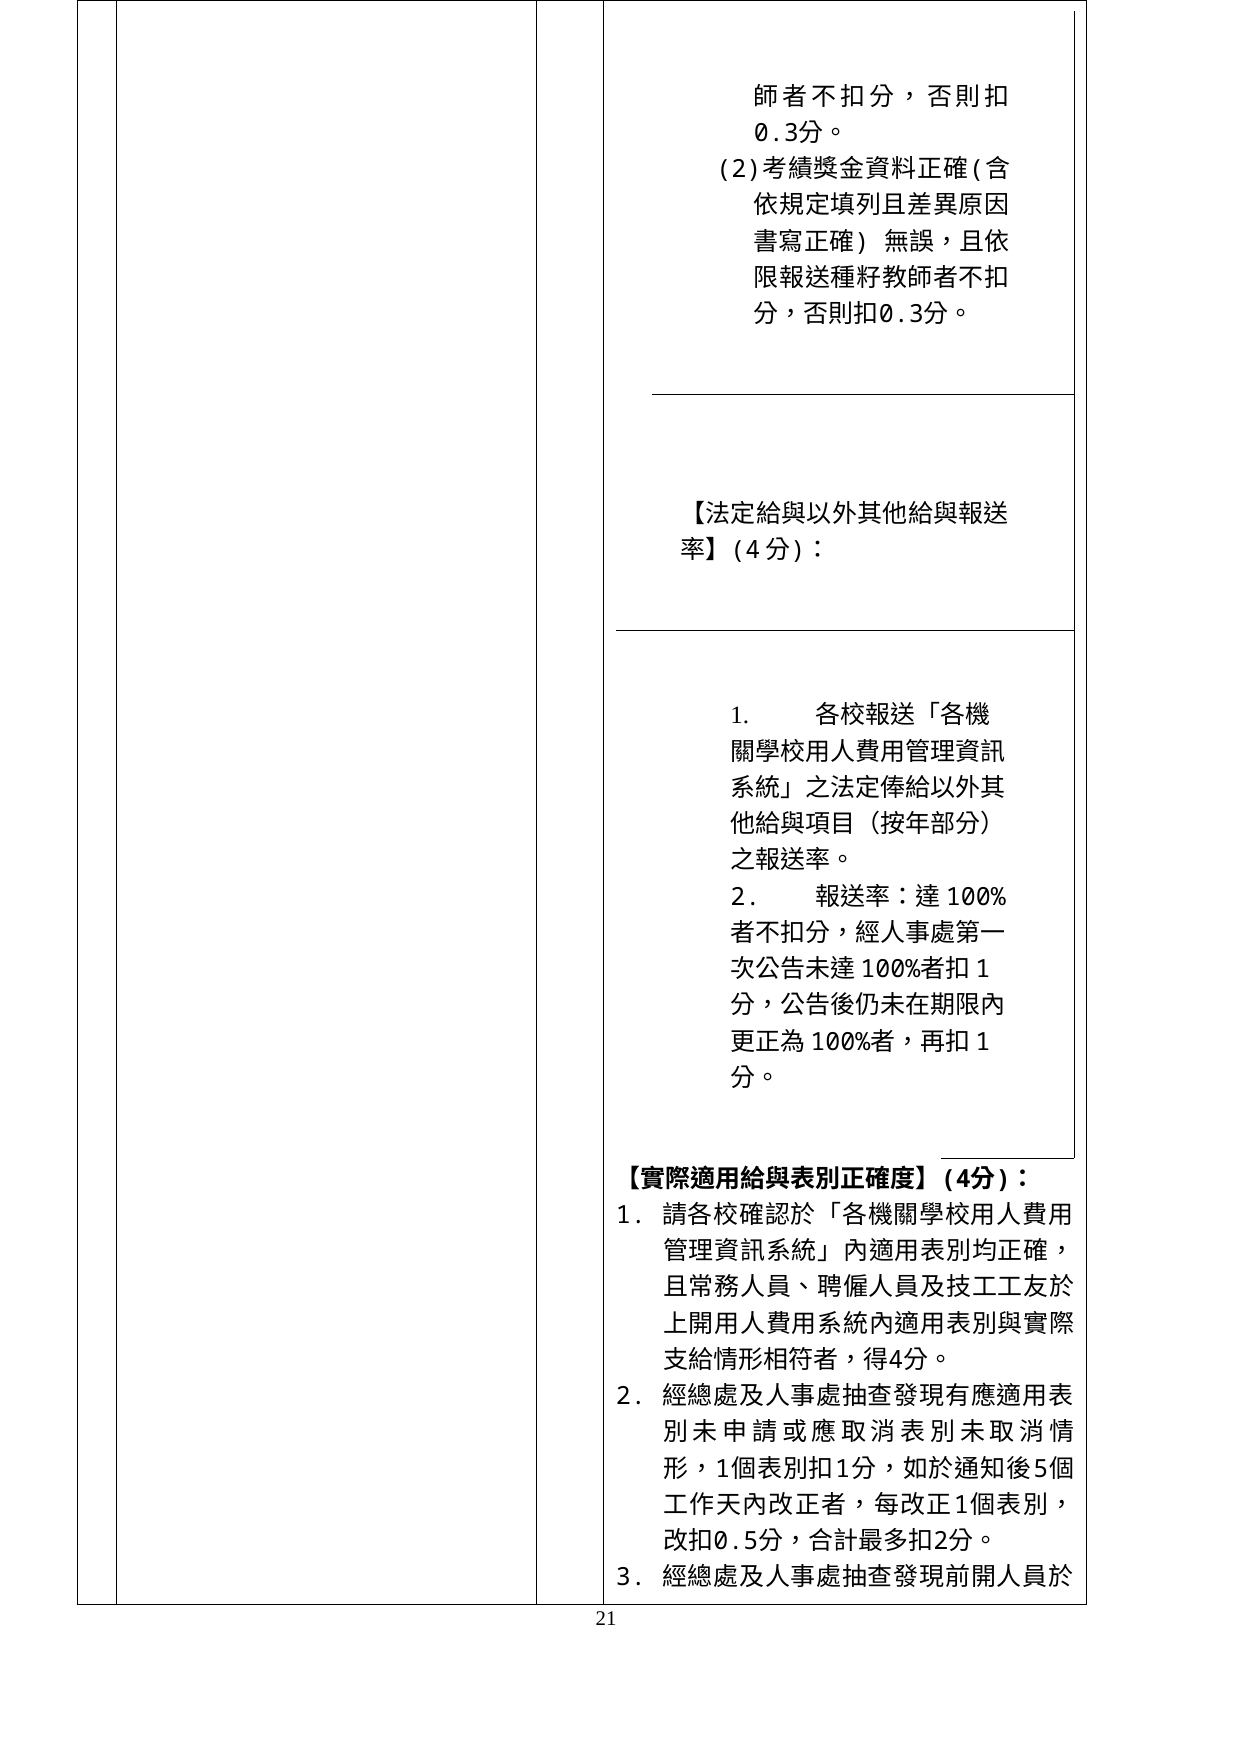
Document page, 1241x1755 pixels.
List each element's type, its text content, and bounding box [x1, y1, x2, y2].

table_cell 師者不扣分，否則扣0.3分。 (2)考績獎金資料正確(含依規定填列且差異原因書寫正確) 無誤，且依限報送種籽教師者不扣分，否則扣0.3分。 【法定給與以外其他給與報送率】(4分)： 各校報送「各機關學校用人費用管理資訊系統」之法定俸給以外其他給與項目（按年部分）之報送率。 報送率：達100%者不扣分，經人事處第一次公告未達100%者扣1分，公告後仍未在期限內更正為100%者，再扣1分。 【實際適用給與表別正確度】(4分)： 1. 請各校確認於「各機關學校用人費用管理資訊系統」內適用表別均正確，且常務人員、聘僱人員及技工工友於上開用人費用系統內適用表別與實際支給情形相符者，得4分。 2. 經總處及人事處抽查發現有應適用表別未申請或應取消表別未取消情形，1個表別扣1分，如於通知後5個工作天內改正者，每改正1個表別，改扣0.5分，合計最多扣2分。 3. 經總處及人事處抽查發現前開人員於 [604, 1, 1086, 1603]
table_cell 12 4 4 4 [537, 1, 603, 1603]
table_cell [78, 1, 116, 1603]
table_cell [117, 1, 536, 1603]
